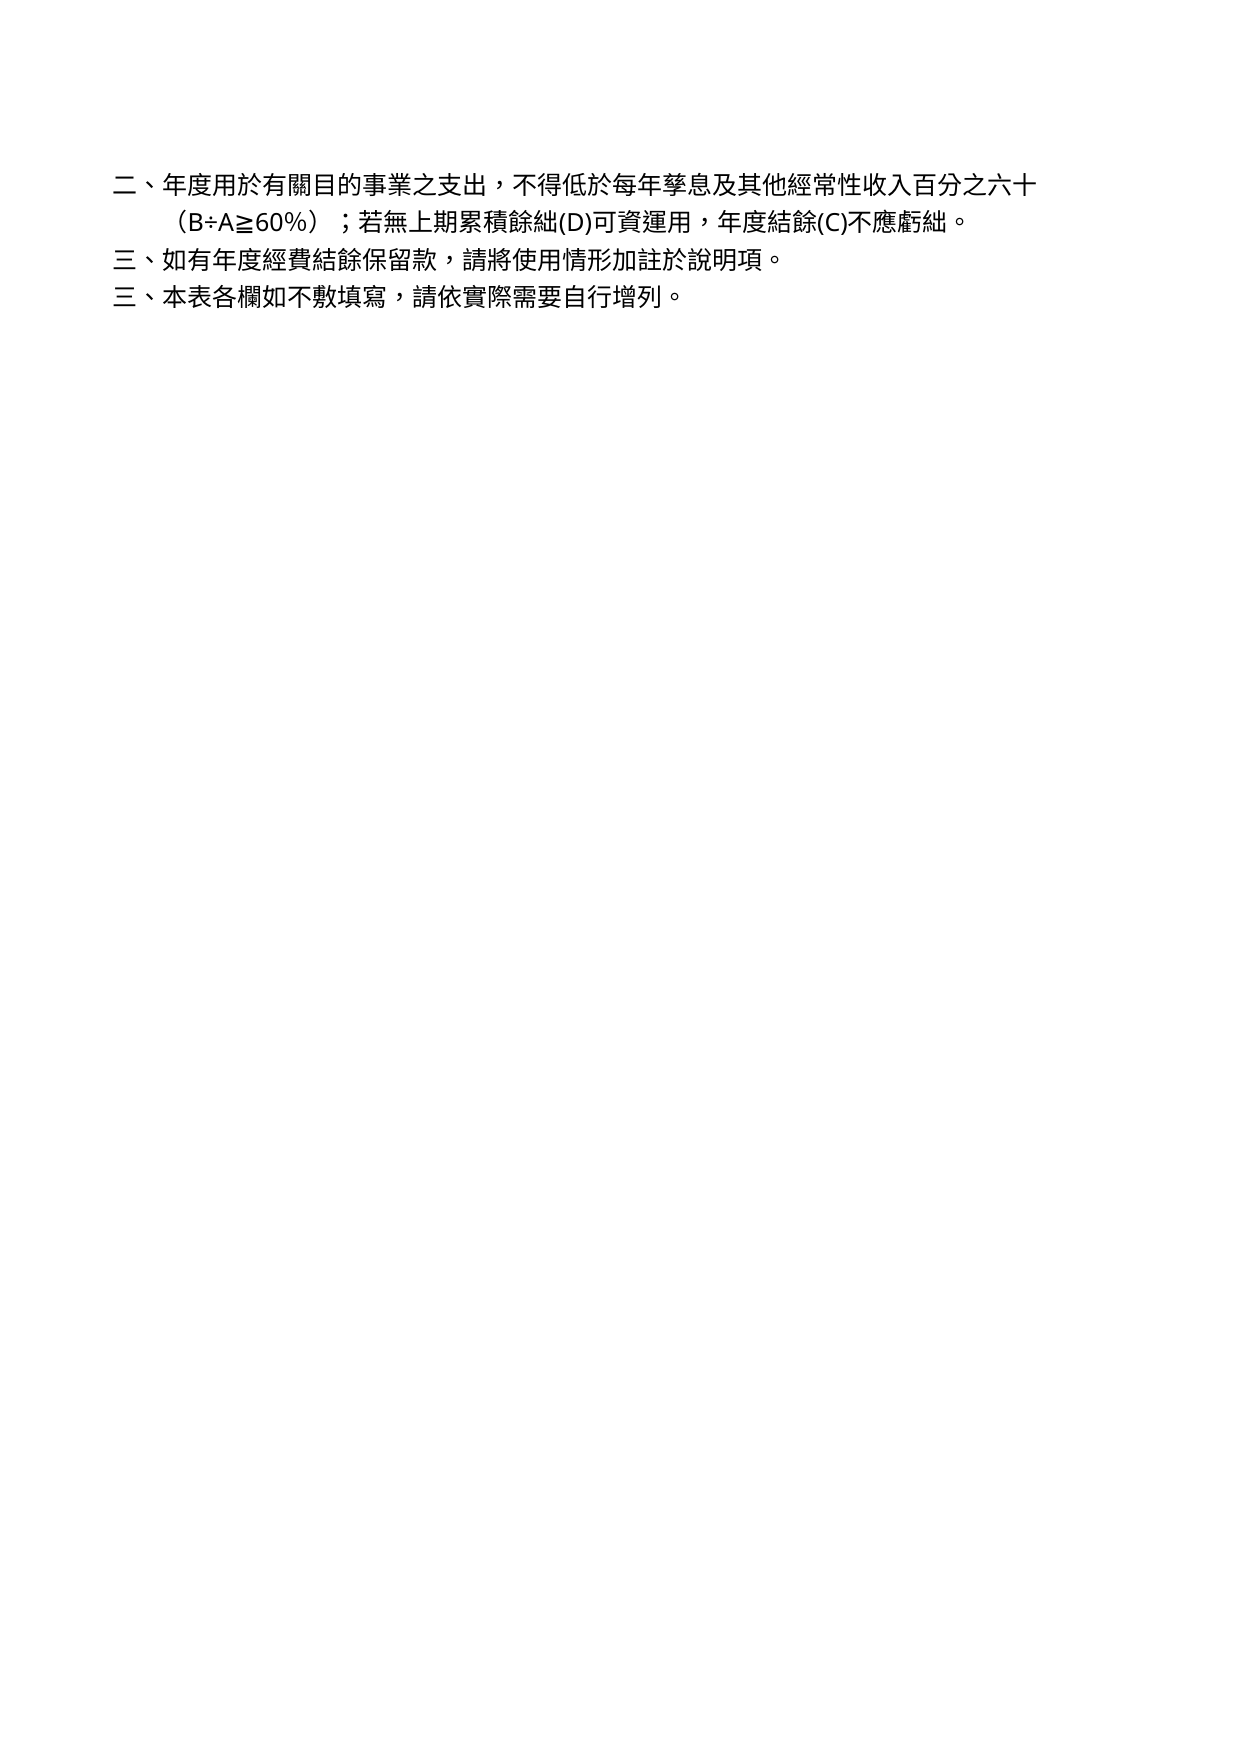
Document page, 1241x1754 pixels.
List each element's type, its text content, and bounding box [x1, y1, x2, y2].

text 三、本表各欄如不敷填寫，請依實際需要自行增列。 [112, 277, 1128, 313]
text 二、年度用於有關目的事業之支出，不得低於每年孳息及其他經常性收入百分之六十（B÷A≧60％）；若無上期累積餘絀(D)可資運用，年度結餘(C)不應虧絀。 [112, 164, 1128, 239]
text 三、如有年度經費結餘保留款，請將使用情形加註於說明項。 [112, 239, 1128, 277]
